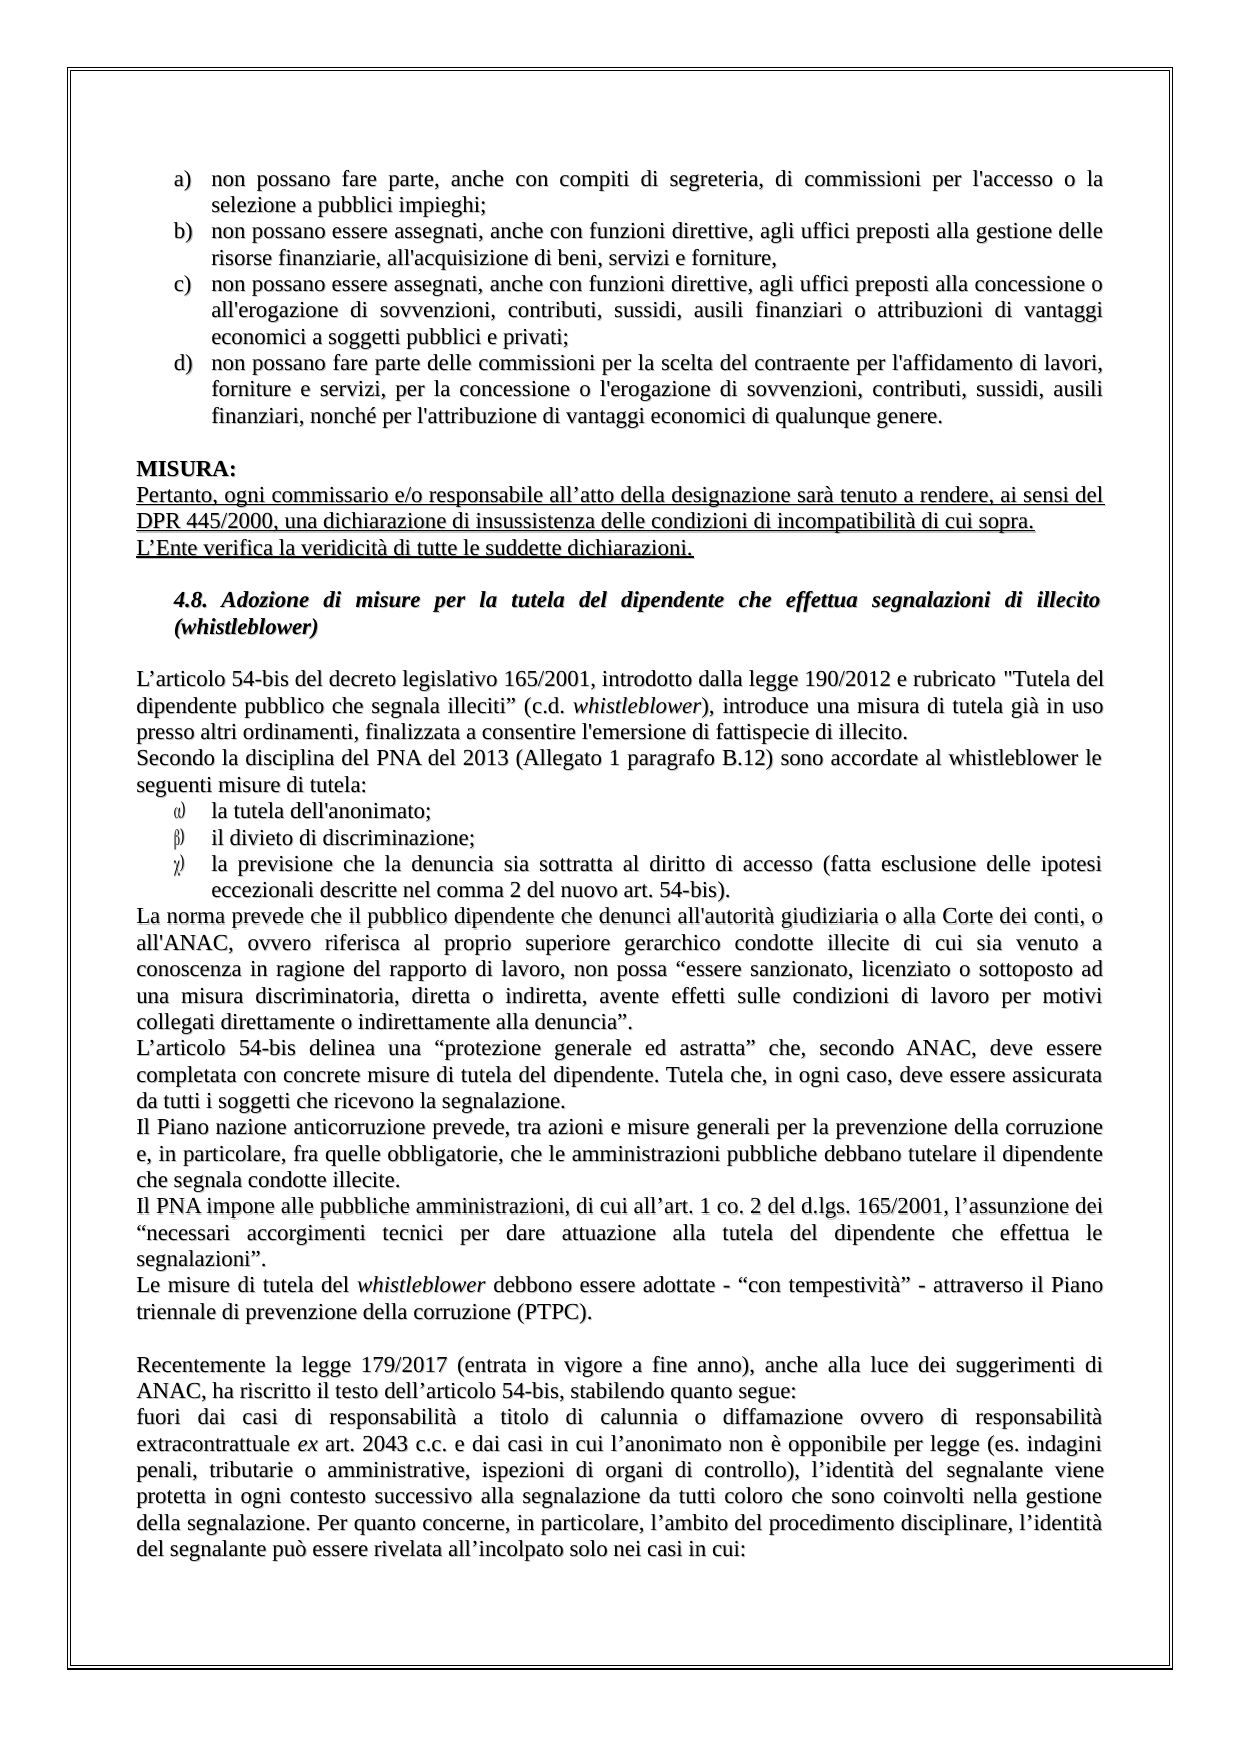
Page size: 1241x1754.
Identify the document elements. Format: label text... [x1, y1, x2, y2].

text DPR 445/2000, una dichiarazione di insussistenza delle condizioni di incompatibilità di cui sopra. [136, 505, 1104, 534]
list non possano essere assegnati, anche con funzioni direttive, agli uffici preposti alla gestione delle risorse finanziarie, all'acquisizione di beni, servizi e forniture, [173, 217, 1104, 270]
text Le misure di tutela del whistleblower debbono essere adottate - “con tempestività” - attraverso il Piano triennale di prevenzione della corruzione (PTPC). [136, 1272, 1104, 1324]
list non possano essere assegnati, anche con funzioni direttive, agli uffici preposti alla concessione o all'erogazione di sovvenzioni, contributi, sussidi, ausili finanziari o attribuzioni di vantaggi economici a soggetti pubblici e privati; [173, 270, 1104, 349]
text Recentemente la legge 179/2017 (entrata in vigore a fine anno), anche alla luce dei suggerimenti di ANAC, ha riscritto il testo dell’articolo 54-bis, stabilendo quanto segue: [136, 1351, 1104, 1403]
list non possano fare parte delle commissioni per la scelta del contraente per l'affidamento di lavori, forniture e servizi, per la concessione o l'erogazione di sovvenzioni, contributi, sussidi, ausili finanziari, nonché per l'attribuzione di vantaggi economici di qualunque genere. [173, 349, 1104, 428]
list la previsione che la denuncia sia sottratta al diritto di accesso (fatta esclusione delle ipotesi eccezionali descritte nel comma 2 del nuovo art. 54-bis). [173, 850, 1104, 903]
text La norma prevede che il pubblico dipendente che denunci all'autorità giudiziaria o alla Corte dei conti, o all'ANAC, ovvero riferisca al proprio superiore gerarchico condotte illecite di cui sia venuto a conoscenza in ragione del rapporto di lavoro, non possa “essere sanzionato, licenziato o sottoposto ad una misura discriminatoria, diretta o indiretta, avente effetti sulle condizioni di lavoro per motivi collegati direttamente o indirettamente alla denuncia”. [136, 903, 1104, 1034]
text 4.8. Adozione di misure per la tutela del dipendente che effettua segnalazioni di illecito (whistleblower) [173, 586, 1104, 639]
list non possano fare parte, anche con compiti di segreteria, di commissioni per l'accesso o la selezione a pubblici impieghi; [173, 165, 1104, 217]
text Secondo la disciplina del PNA del 2013 (Allegato 1 paragrafo B.12) sono accordate al whistleblower le seguenti misure di tutela: [136, 744, 1104, 797]
text Il PNA impone alle pubbliche amministrazioni, di cui all’art. 1 co. 2 del d.lgs. 165/2001, l’assunzione dei “necessari accorgimenti tecnici per dare attuazione alla tutela del dipendente che effettua le segnalazioni”. [136, 1192, 1104, 1272]
text L’articolo 54-bis delinea una “protezione generale ed astratta” che, secondo ANAC, deve essere completata con concrete misure di tutela del dipendente. Tutela che, in ogni caso, deve essere assicurata da tutti i soggetti che ricevono la segnalazione. [136, 1034, 1104, 1113]
text MISURA: Pertanto, ogni commissario e/o responsabile all’atto della designazione sarà tenuto a rendere, ai sensi del [136, 454, 1104, 504]
text Il Piano nazione anticorruzione prevede, tra azioni e misure generali per la prevenzione della corruzione e, in particolare, fra quelle obbligatorie, che le amministrazioni pubbliche debbano tutelare il dipendente che segnala condotte illecite. [136, 1113, 1104, 1192]
list il divieto di discriminazione; [173, 823, 1104, 850]
text fuori dai casi di responsabilità a titolo di calunnia o diffamazione ovvero di responsabilità extracontrattuale ex art. 2043 c.c. e dai casi in cui l’anonimato non è opponibile per legge (es. indagini penali, tributarie o amministrative, ispezioni di organi di controllo), l’identità del segnalante viene protetta in ogni contesto successivo alla segnalazione da tutti coloro che sono coinvolti nella gestione della segnalazione. Per quanto concerne, in particolare, l’ambito del procedimento disciplinare, l’identità del segnalante può essere rivelata all’incolpato solo nei casi in cui: [136, 1403, 1104, 1561]
text L’Ente verifica la veridicità di tutte le suddette dichiarazioni. [136, 534, 1104, 560]
text L’articolo 54-bis del decreto legislativo 165/2001, introdotto dalla legge 190/2012 e rubricato "Tutela del dipendente pubblico che segnala illeciti” (c.d. whistleblower), introduce una misura di tutela già in uso presso altri ordinamenti, finalizzata a consentire l'emersione di fattispecie di illecito. [136, 665, 1104, 744]
list la tutela dell'anonimato; [173, 797, 1104, 823]
